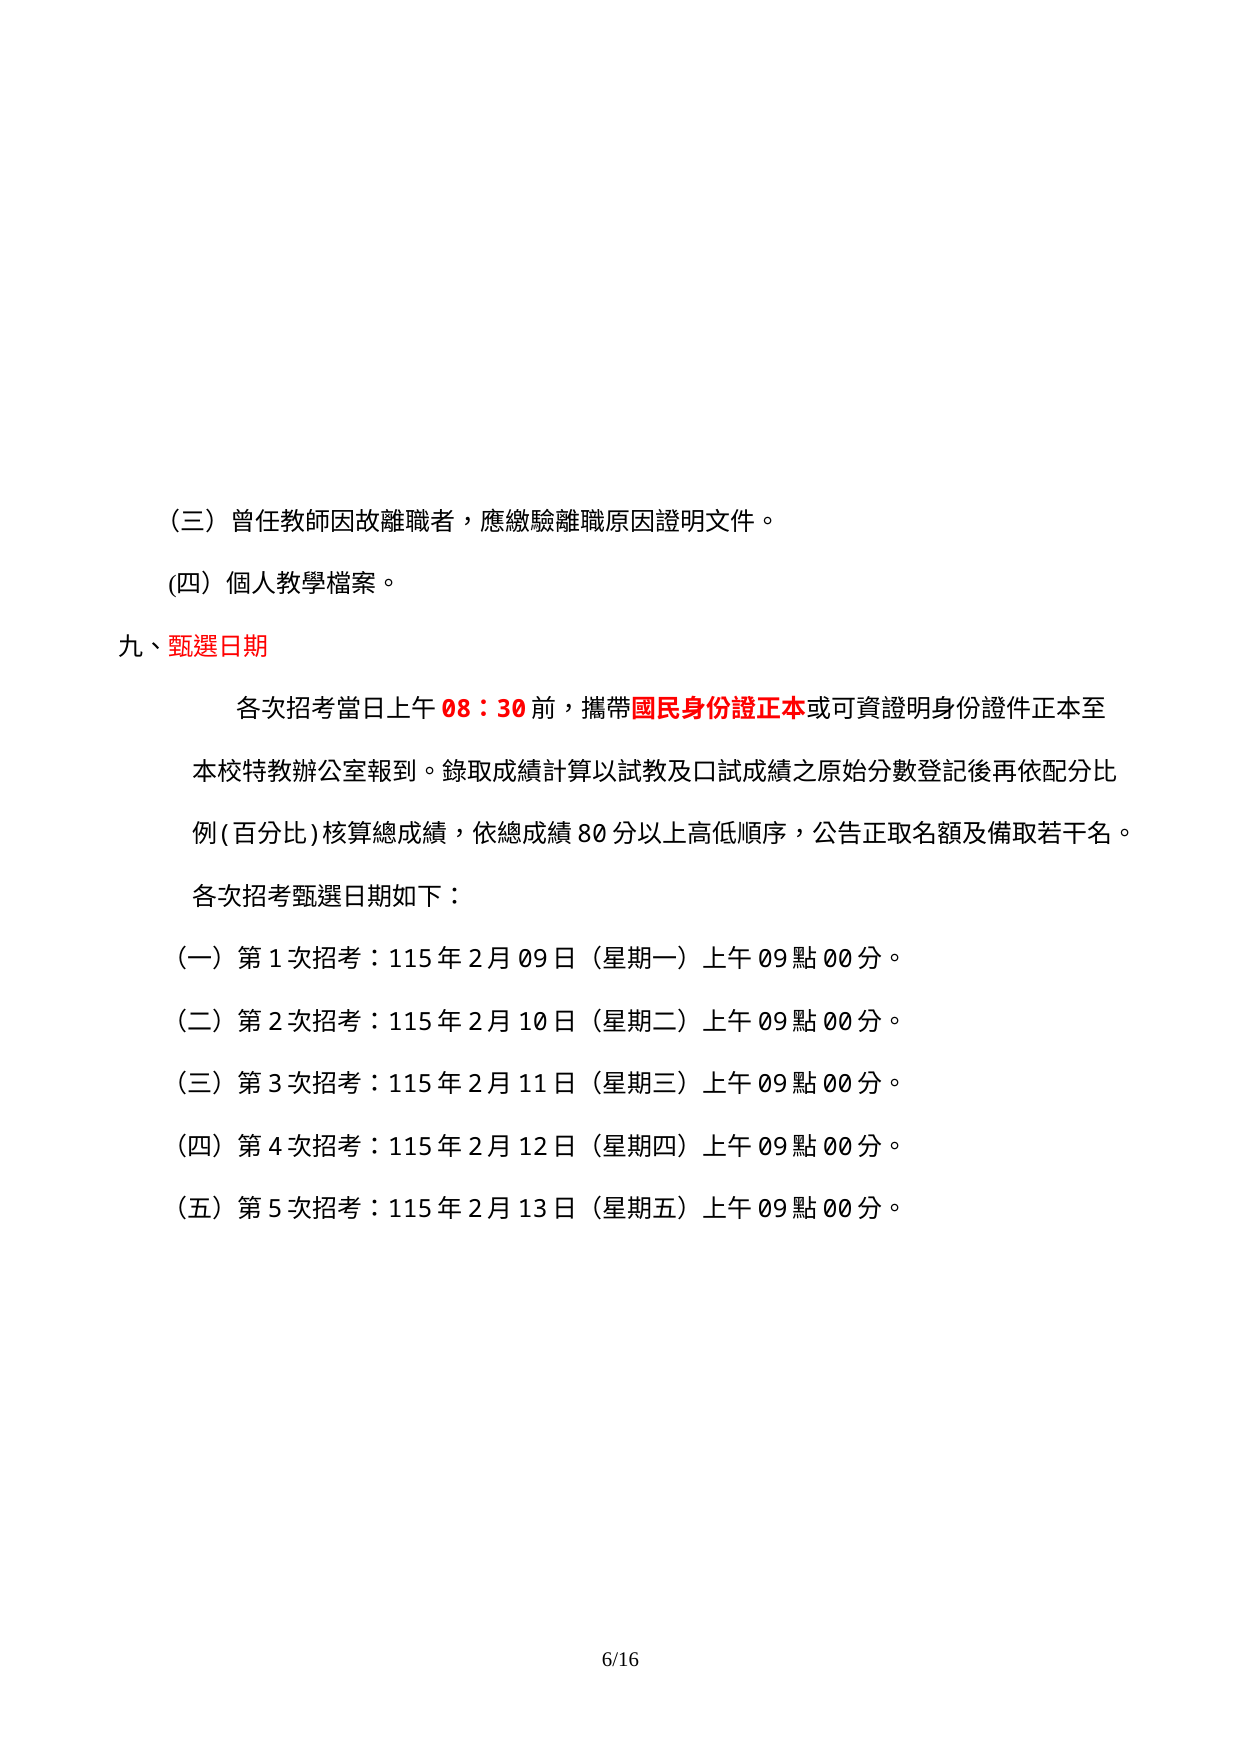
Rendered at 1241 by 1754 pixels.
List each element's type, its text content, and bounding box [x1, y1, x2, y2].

text (四）個人教學檔案。 [118, 540, 1122, 603]
text （二）第2次招考：115年2月10日（星期二）上午09點00分。 [163, 978, 1122, 1040]
text 九、甄選日期 [118, 603, 1122, 665]
text （四）第4次招考：115年2月12日（星期四）上午09點00分。 [163, 1103, 1122, 1165]
text （三）第3次招考：115年2月11日（星期三）上午09點00分。 [162, 1040, 1122, 1103]
text （五）第5次招考：115年2月13日（星期五）上午09點00分。 [162, 1165, 1122, 1228]
text 各次招考當日上午08：30前，攜帶國民身份證正本或可資證明身份證件正本至本校特教辦公室報到。錄取成績計算以試教及口試成績之原始分數登記後再依配分比例(百分比)核算總成績，依總成績80分以上高低順序，公告正取名額及備取若干名。各次招考甄選日期如下： [192, 665, 1122, 915]
text （三）曾任教師因故離職者，應繳驗離職原因證明文件。 [156, 478, 1122, 540]
text （一）第1次招考：115年2月09日（星期一）上午09點00分。 [163, 915, 1122, 978]
